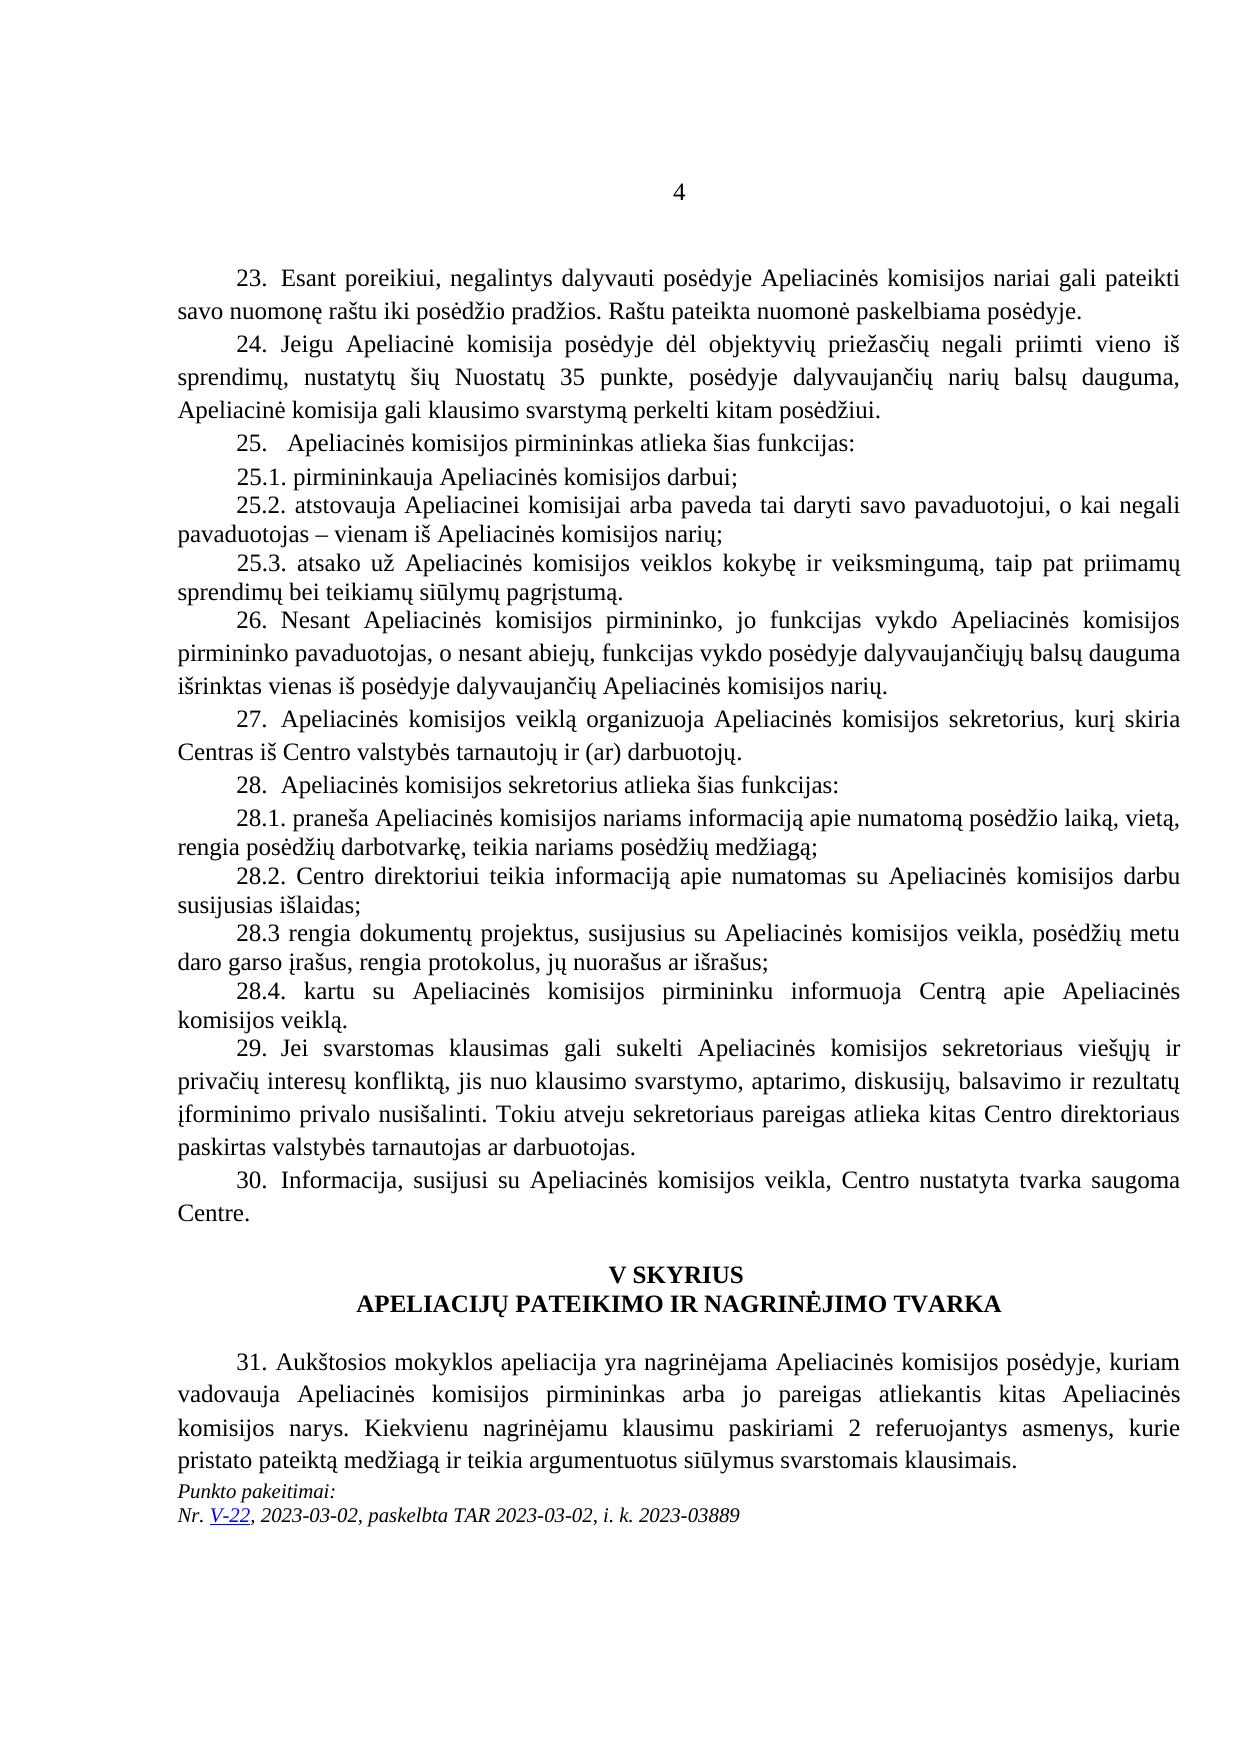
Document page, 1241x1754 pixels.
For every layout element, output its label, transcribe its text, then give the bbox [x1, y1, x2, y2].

text 25.3. atsako už Apeliacinės komisijos veiklos kokybę ir veiksmingumą, taip pat priimamų sprendimų bei teikiamų siūlymų pagrįstumą. [177, 548, 1181, 605]
text 28.3 rengia dokumentų projektus, susijusius su Apeliacinės komisijos veikla, posėdžių metu daro garso įrašus, rengia protokolus, jų nuorašus ar išrašus; [177, 918, 1181, 976]
text 26. Nesant Apeliacinės komisijos pirmininko, jo funkcijas vykdo Apeliacinės komisijos pirmininko pavaduotojas, o nesant abiejų, funkcijas vykdo posėdyje dalyvaujančiųjų balsų dauguma išrinktas vienas iš posėdyje dalyvaujančių Apeliacinės komisijos narių. [177, 605, 1181, 700]
text 28. Apeliacinės komisijos sekretorius atlieka šias funkcijas: [177, 770, 1181, 799]
text Punkto pakeitimai: [177, 1479, 1181, 1503]
text APELIACIJŲ PATEIKIMO IR NAGRINĖJIMO TVARKA [177, 1289, 1181, 1318]
text Nr. V-22, 2023-03-02, paskelbta TAR 2023-03-02, i. k. 2023-03889 [177, 1503, 1181, 1527]
text 28.4. kartu su Apeliacinės komisijos pirmininku informuoja Centrą apie Apeliacinės komisijos veiklą. [177, 976, 1181, 1033]
text 30. Informacija, susijusi su Apeliacinės komisijos veikla, Centro nustatyta tvarka saugoma Centre. [177, 1166, 1181, 1227]
text 25. Apeliacinės komisijos pirmininkas atlieka šias funkcijas: [177, 428, 1181, 457]
text 28.1. praneša Apeliacinės komisijos nariams informaciją apie numatomą posėdžio laiką, vietą, rengia posėdžių darbotvarkę, teikia nariams posėdžių medžiagą; [177, 803, 1181, 861]
text V Skyrius [177, 1260, 1181, 1289]
text 25.1. pirmininkauja Apeliacinės komisijos darbui; [237, 462, 1181, 490]
text 31. Aukštosios mokyklos apeliacija yra nagrinėjama Apeliacinės komisijos posėdyje, kuriam vadovauja Apeliacinės komisijos pirmininkas arba jo pareigas atliekantis kitas Apeliacinės komisijos narys. Kiekvienu nagrinėjamu klausimu paskiriami 2 referuojantys asmenys, kurie pristato pateiktą medžiagą ir teikia argumentuotus siūlymus svarstomais klausimais. [177, 1347, 1181, 1474]
text 24. Jeigu Apeliacinė komisija posėdyje dėl objektyvių priežasčių negali priimti vieno iš sprendimų, nustatytų šių Nuostatų 35 punkte, posėdyje dalyvaujančių narių balsų dauguma, Apeliacinė komisija gali klausimo svarstymą perkelti kitam posėdžiui. [177, 329, 1181, 424]
text 28.2. Centro direktoriui teikia informaciją apie numatomas su Apeliacinės komisijos darbu susijusias išlaidas; [177, 861, 1181, 918]
text 23. Esant poreikiui, negalintys dalyvauti posėdyje Apeliacinės komisijos nariai gali pateikti savo nuomonę raštu iki posėdžio pradžios. Raštu pateikta nuomonė paskelbiama posėdyje. [177, 263, 1181, 325]
text 25.2. atstovauja Apeliacinei komisijai arba paveda tai daryti savo pavaduotojui, o kai negali pavaduotojas – vienam iš Apeliacinės komisijos narių; [177, 490, 1181, 548]
text 29. Jei svarstomas klausimas gali sukelti Apeliacinės komisijos sekretoriaus viešųjų ir privačių interesų konfliktą, jis nuo klausimo svarstymo, aptarimo, diskusijų, balsavimo ir rezultatų įforminimo privalo nusišalinti. Tokiu atveju sekretoriaus pareigas atlieka kitas Centro direktoriaus paskirtas valstybės tarnautojas ar darbuotojas. [177, 1033, 1181, 1161]
text 27. Apeliacinės komisijos veiklą organizuoja Apeliacinės komisijos sekretorius, kurį skiria Centras iš Centro valstybės tarnautojų ir (ar) darbuotojų. [177, 704, 1181, 766]
